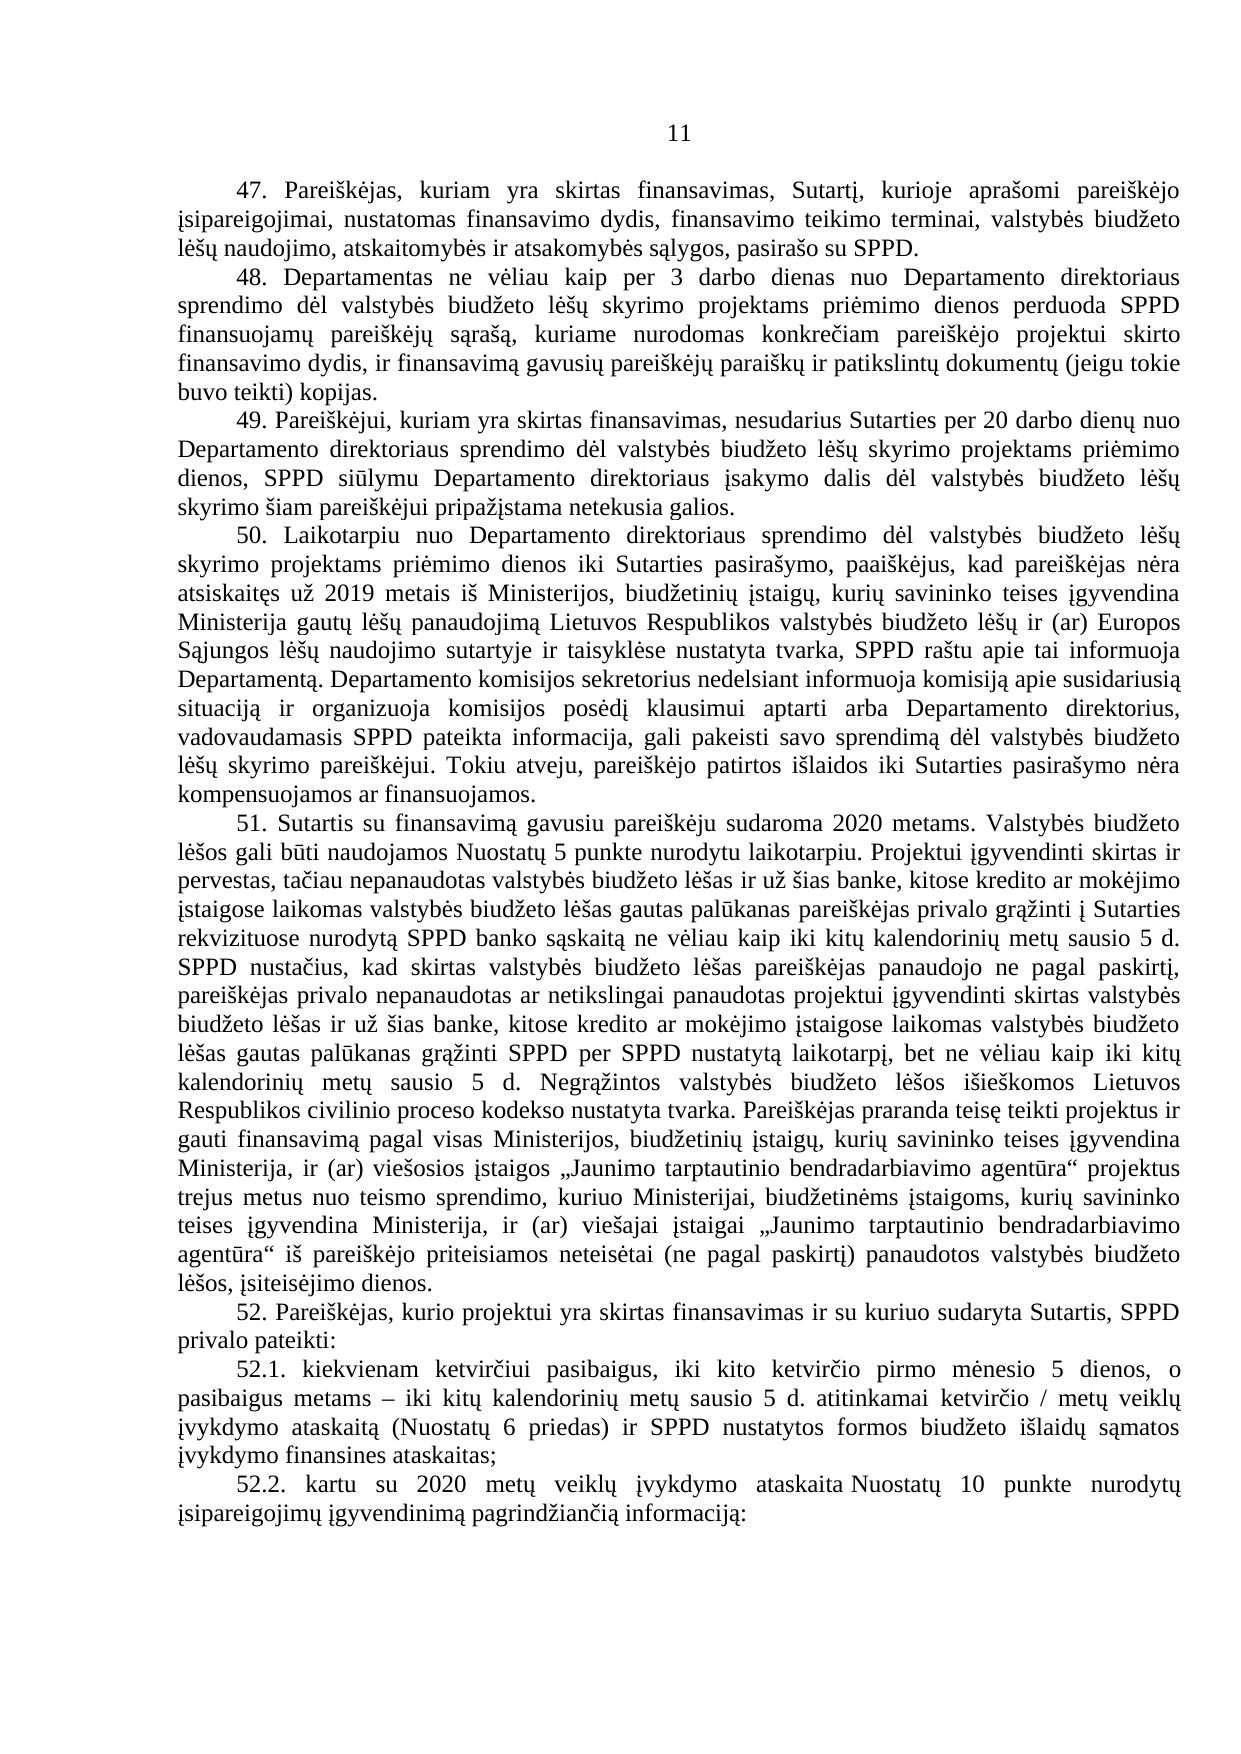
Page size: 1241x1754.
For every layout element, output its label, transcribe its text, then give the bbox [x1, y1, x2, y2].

text 47. Pareiškėjas, kuriam yra skirtas finansavimas, Sutartį, kurioje aprašomi pareiškėjo įsipareigojimai, nustatomas finansavimo dydis, finansavimo teikimo terminai, valstybės biudžeto lėšų naudojimo, atskaitomybės ir atsakomybės sąlygos, pasirašo su SPPD. [177, 175, 1181, 262]
text 50. Laikotarpiu nuo Departamento direktoriaus sprendimo dėl valstybės biudžeto lėšų skyrimo projektams priėmimo dienos iki Sutarties pasirašymo, paaiškėjus, kad pareiškėjas nėra atsiskaitęs už 2019 metais iš Ministerijos, biudžetinių įstaigų, kurių savininko teises įgyvendina Ministerija gautų lėšų panaudojimą Lietuvos Respublikos valstybės biudžeto lėšų ir (ar) Europos Sąjungos lėšų naudojimo sutartyje ir taisyklėse nustatyta tvarka, SPPD raštu apie tai informuoja Departamentą. Departamento komisijos sekretorius nedelsiant informuoja komisiją apie susidariusią situaciją ir organizuoja komisijos posėdį klausimui aptarti arba Departamento direktorius, vadovaudamasis SPPD pateikta informacija, gali pakeisti savo sprendimą dėl valstybės biudžeto lėšų skyrimo pareiškėjui. Tokiu atveju, pareiškėjo patirtos išlaidos iki Sutarties pasirašymo nėra kompensuojamos ar finansuojamos. [177, 520, 1181, 808]
text 52.2. kartu su 2020 metų veiklų įvykdymo ataskaita Nuostatų 10 punkte nurodytų įsipareigojimų įgyvendinimą pagrindžiančią informaciją: [177, 1469, 1181, 1527]
text 51. Sutartis su finansavimą gavusiu pareiškėju sudaroma 2020 metams. Valstybės biudžeto lėšos gali būti naudojamos Nuostatų 5 punkte nurodytu laikotarpiu. Projektui įgyvendinti skirtas ir pervestas, tačiau nepanaudotas valstybės biudžeto lėšas ir už šias banke, kitose kredito ar mokėjimo įstaigose laikomas valstybės biudžeto lėšas gautas palūkanas pareiškėjas privalo grąžinti į Sutarties rekvizituose nurodytą SPPD banko sąskaitą ne vėliau kaip iki kitų kalendorinių metų sausio 5 d. SPPD nustačius, kad skirtas valstybės biudžeto lėšas pareiškėjas panaudojo ne pagal paskirtį, pareiškėjas privalo nepanaudotas ar netikslingai panaudotas projektui įgyvendinti skirtas valstybės biudžeto lėšas ir už šias banke, kitose kredito ar mokėjimo įstaigose laikomas valstybės biudžeto lėšas gautas palūkanas grąžinti SPPD per SPPD nustatytą laikotarpį, bet ne vėliau kaip iki kitų kalendorinių metų sausio 5 d. Negrąžintos valstybės biudžeto lėšos išieškomos Lietuvos Respublikos civilinio proceso kodekso nustatyta tvarka. Pareiškėjas praranda teisę teikti projektus ir gauti finansavimą pagal visas Ministerijos, biudžetinių įstaigų, kurių savininko teises įgyvendina Ministerija, ir (ar) viešosios įstaigos „Jaunimo tarptautinio bendradarbiavimo agentūra“ projektus trejus metus nuo teismo sprendimo, kuriuo Ministerijai, biudžetinėms įstaigoms, kurių savininko teises įgyvendina Ministerija, ir (ar) viešajai įstaigai „Jaunimo tarptautinio bendradarbiavimo agentūra“ iš pareiškėjo priteisiamos neteisėtai (ne pagal paskirtį) panaudotos valstybės biudžeto lėšos, įsiteisėjimo dienos. [177, 808, 1181, 1297]
text 52. Pareiškėjas, kurio projektui yra skirtas finansavimas ir su kuriuo sudaryta Sutartis, SPPD privalo pateikti: [177, 1297, 1181, 1354]
text 52.1. kiekvienam ketvirčiui pasibaigus, iki kito ketvirčio pirmo mėnesio 5 dienos, o pasibaigus metams – iki kitų kalendorinių metų sausio 5 d. atitinkamai ketvirčio / metų veiklų įvykdymo ataskaitą (Nuostatų 6 priedas) ir SPPD nustatytos formos biudžeto išlaidų sąmatos įvykdymo finansines ataskaitas; [177, 1354, 1181, 1469]
text 49. Pareiškėjui, kuriam yra skirtas finansavimas, nesudarius Sutarties per 20 darbo dienų nuo Departamento direktoriaus sprendimo dėl valstybės biudžeto lėšų skyrimo projektams priėmimo dienos, SPPD siūlymu Departamento direktoriaus įsakymo dalis dėl valstybės biudžeto lėšų skyrimo šiam pareiškėjui pripažįstama netekusia galios. [177, 405, 1181, 520]
text 48. Departamentas ne vėliau kaip per 3 darbo dienas nuo Departamento direktoriaus sprendimo dėl valstybės biudžeto lėšų skyrimo projektams priėmimo dienos perduoda SPPD finansuojamų pareiškėjų sąrašą, kuriame nurodomas konkrečiam pareiškėjo projektui skirto finansavimo dydis, ir finansavimą gavusių pareiškėjų paraiškų ir patikslintų dokumentų (jeigu tokie buvo teikti) kopijas. [177, 262, 1181, 405]
